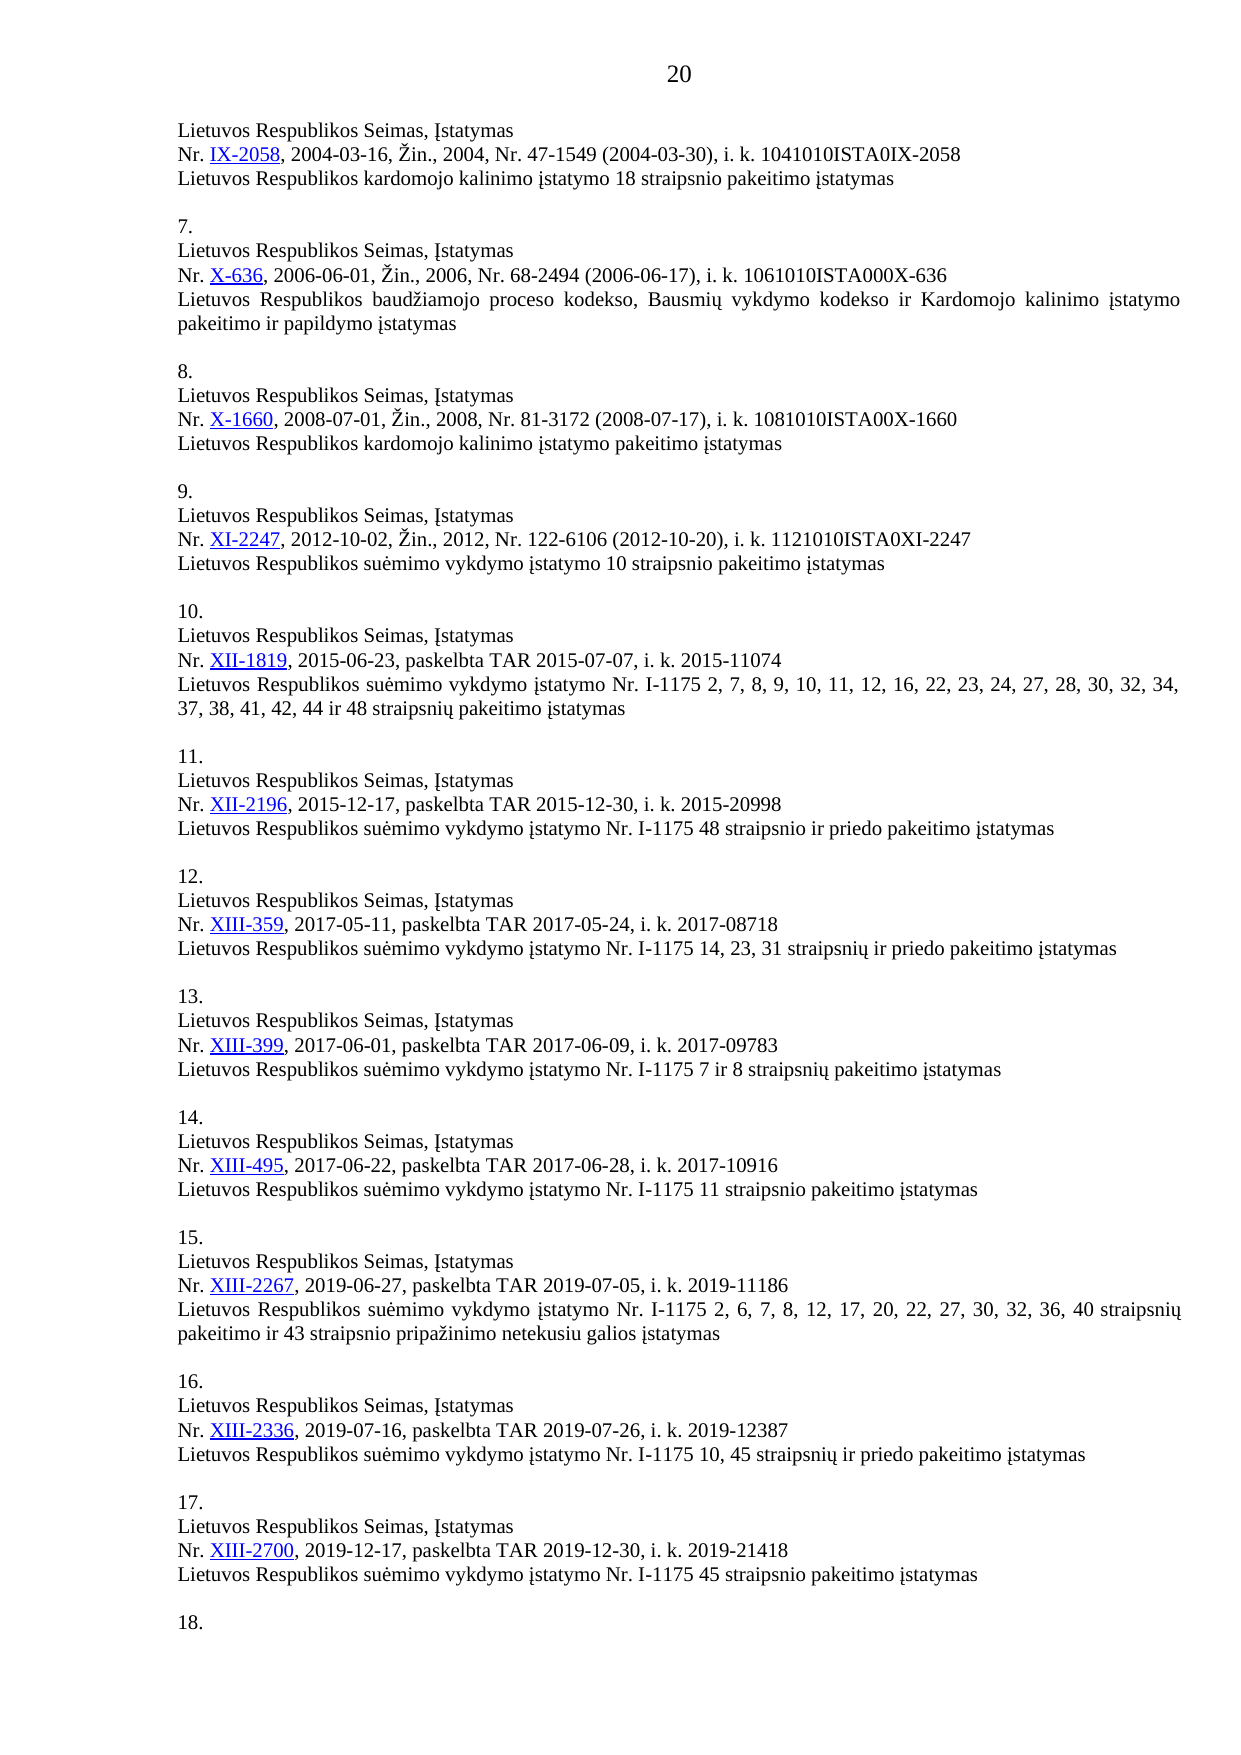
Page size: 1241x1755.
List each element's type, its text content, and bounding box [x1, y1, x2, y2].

text Lietuvos Respublikos kardomojo kalinimo įstatymo 18 straipsnio pakeitimo įstatymas [177, 166, 1181, 190]
text Nr. IX-2058, 2004-03-16, Žin., 2004, Nr. 47-1549 (2004-03-30), i. k. 1041010ISTA0IX-2058 [177, 142, 1181, 166]
text 7. [177, 214, 1181, 238]
text 9. [177, 479, 1181, 503]
text Lietuvos Respublikos Seimas, Įstatymas [177, 118, 1181, 142]
text 11. [177, 744, 1181, 768]
text Lietuvos Respublikos suėmimo vykdymo įstatymo Nr. I-1175 14, 23, 31 straipsnių ir priedo pakeitimo įstatymas [177, 936, 1181, 960]
text Nr. XIII-2267, 2019-06-27, paskelbta TAR 2019-07-05, i. k. 2019-11186 [177, 1273, 1181, 1297]
text 12. [177, 864, 1181, 888]
text Lietuvos Respublikos Seimas, Įstatymas [177, 1129, 1181, 1153]
text Lietuvos Respublikos suėmimo vykdymo įstatymo Nr. I-1175 45 straipsnio pakeitimo įstatymas [177, 1562, 1181, 1586]
text 10. [177, 599, 1181, 623]
text 13. [177, 984, 1181, 1008]
text 14. [177, 1105, 1181, 1129]
text 8. [177, 359, 1181, 383]
text Lietuvos Respublikos suėmimo vykdymo įstatymo Nr. I-1175 10, 45 straipsnių ir priedo pakeitimo įstatymas [177, 1442, 1181, 1466]
text 15. [177, 1225, 1181, 1249]
text Nr. XIII-359, 2017-05-11, paskelbta TAR 2017-05-24, i. k. 2017-08718 [177, 912, 1181, 936]
text Lietuvos Respublikos Seimas, Įstatymas [177, 623, 1181, 647]
text Nr. XIII-2700, 2019-12-17, paskelbta TAR 2019-12-30, i. k. 2019-21418 [177, 1538, 1181, 1562]
text Nr. X-636, 2006-06-01, Žin., 2006, Nr. 68-2494 (2006-06-17), i. k. 1061010ISTA000X-636 [177, 262, 1181, 287]
text 16. [177, 1369, 1181, 1393]
text Nr. X-1660, 2008-07-01, Žin., 2008, Nr. 81-3172 (2008-07-17), i. k. 1081010ISTA00X-1660 [177, 407, 1181, 431]
text Lietuvos Respublikos suėmimo vykdymo įstatymo Nr. I-1175 2, 7, 8, 9, 10, 11, 12, 16, 22, 23, 24, 27, 28, 30, 32, 34, 37, 38, 41, 42, 44 ir 48 straipsnių pakeitimo įstatymas [177, 672, 1181, 720]
text Lietuvos Respublikos Seimas, Įstatymas [177, 238, 1181, 262]
text Lietuvos Respublikos Seimas, Įstatymas [177, 888, 1181, 912]
text Lietuvos Respublikos Seimas, Įstatymas [177, 1008, 1181, 1032]
text Lietuvos Respublikos suėmimo vykdymo įstatymo Nr. I-1175 7 ir 8 straipsnių pakeitimo įstatymas [177, 1057, 1181, 1081]
text Lietuvos Respublikos Seimas, Įstatymas [177, 1514, 1181, 1538]
text Nr. XIII-399, 2017-06-01, paskelbta TAR 2017-06-09, i. k. 2017-09783 [177, 1032, 1181, 1057]
text Nr. XI-2247, 2012-10-02, Žin., 2012, Nr. 122-6106 (2012-10-20), i. k. 1121010ISTA0XI-2247 [177, 527, 1181, 551]
text Nr. XII-1819, 2015-06-23, paskelbta TAR 2015-07-07, i. k. 2015-11074 [177, 647, 1181, 672]
text Lietuvos Respublikos suėmimo vykdymo įstatymo Nr. I-1175 48 straipsnio ir priedo pakeitimo įstatymas [177, 816, 1181, 840]
text Lietuvos Respublikos Seimas, Įstatymas [177, 383, 1181, 407]
text Lietuvos Respublikos baudžiamojo proceso kodekso, Bausmių vykdymo kodekso ir Kardomojo kalinimo įstatymo pakeitimo ir papildymo įstatymas [177, 287, 1181, 335]
text Nr. XIII-2336, 2019-07-16, paskelbta TAR 2019-07-26, i. k. 2019-12387 [177, 1417, 1181, 1442]
text Nr. XIII-495, 2017-06-22, paskelbta TAR 2017-06-28, i. k. 2017-10916 [177, 1153, 1181, 1177]
text 18. [177, 1610, 1181, 1634]
text Lietuvos Respublikos suėmimo vykdymo įstatymo Nr. I-1175 11 straipsnio pakeitimo įstatymas [177, 1177, 1181, 1201]
text Lietuvos Respublikos Seimas, Įstatymas [177, 503, 1181, 527]
text Lietuvos Respublikos suėmimo vykdymo įstatymo 10 straipsnio pakeitimo įstatymas [177, 551, 1181, 575]
text Lietuvos Respublikos Seimas, Įstatymas [177, 1393, 1181, 1417]
text 17. [177, 1490, 1181, 1514]
text Nr. XII-2196, 2015-12-17, paskelbta TAR 2015-12-30, i. k. 2015-20998 [177, 792, 1181, 816]
text Lietuvos Respublikos Seimas, Įstatymas [177, 1249, 1181, 1273]
text Lietuvos Respublikos kardomojo kalinimo įstatymo pakeitimo įstatymas [177, 431, 1181, 455]
text Lietuvos Respublikos suėmimo vykdymo įstatymo Nr. I-1175 2, 6, 7, 8, 12, 17, 20, 22, 27, 30, 32, 36, 40 straipsnių pakeitimo ir 43 straipsnio pripažinimo netekusiu galios įstatymas [177, 1297, 1181, 1345]
text Lietuvos Respublikos Seimas, Įstatymas [177, 768, 1181, 792]
